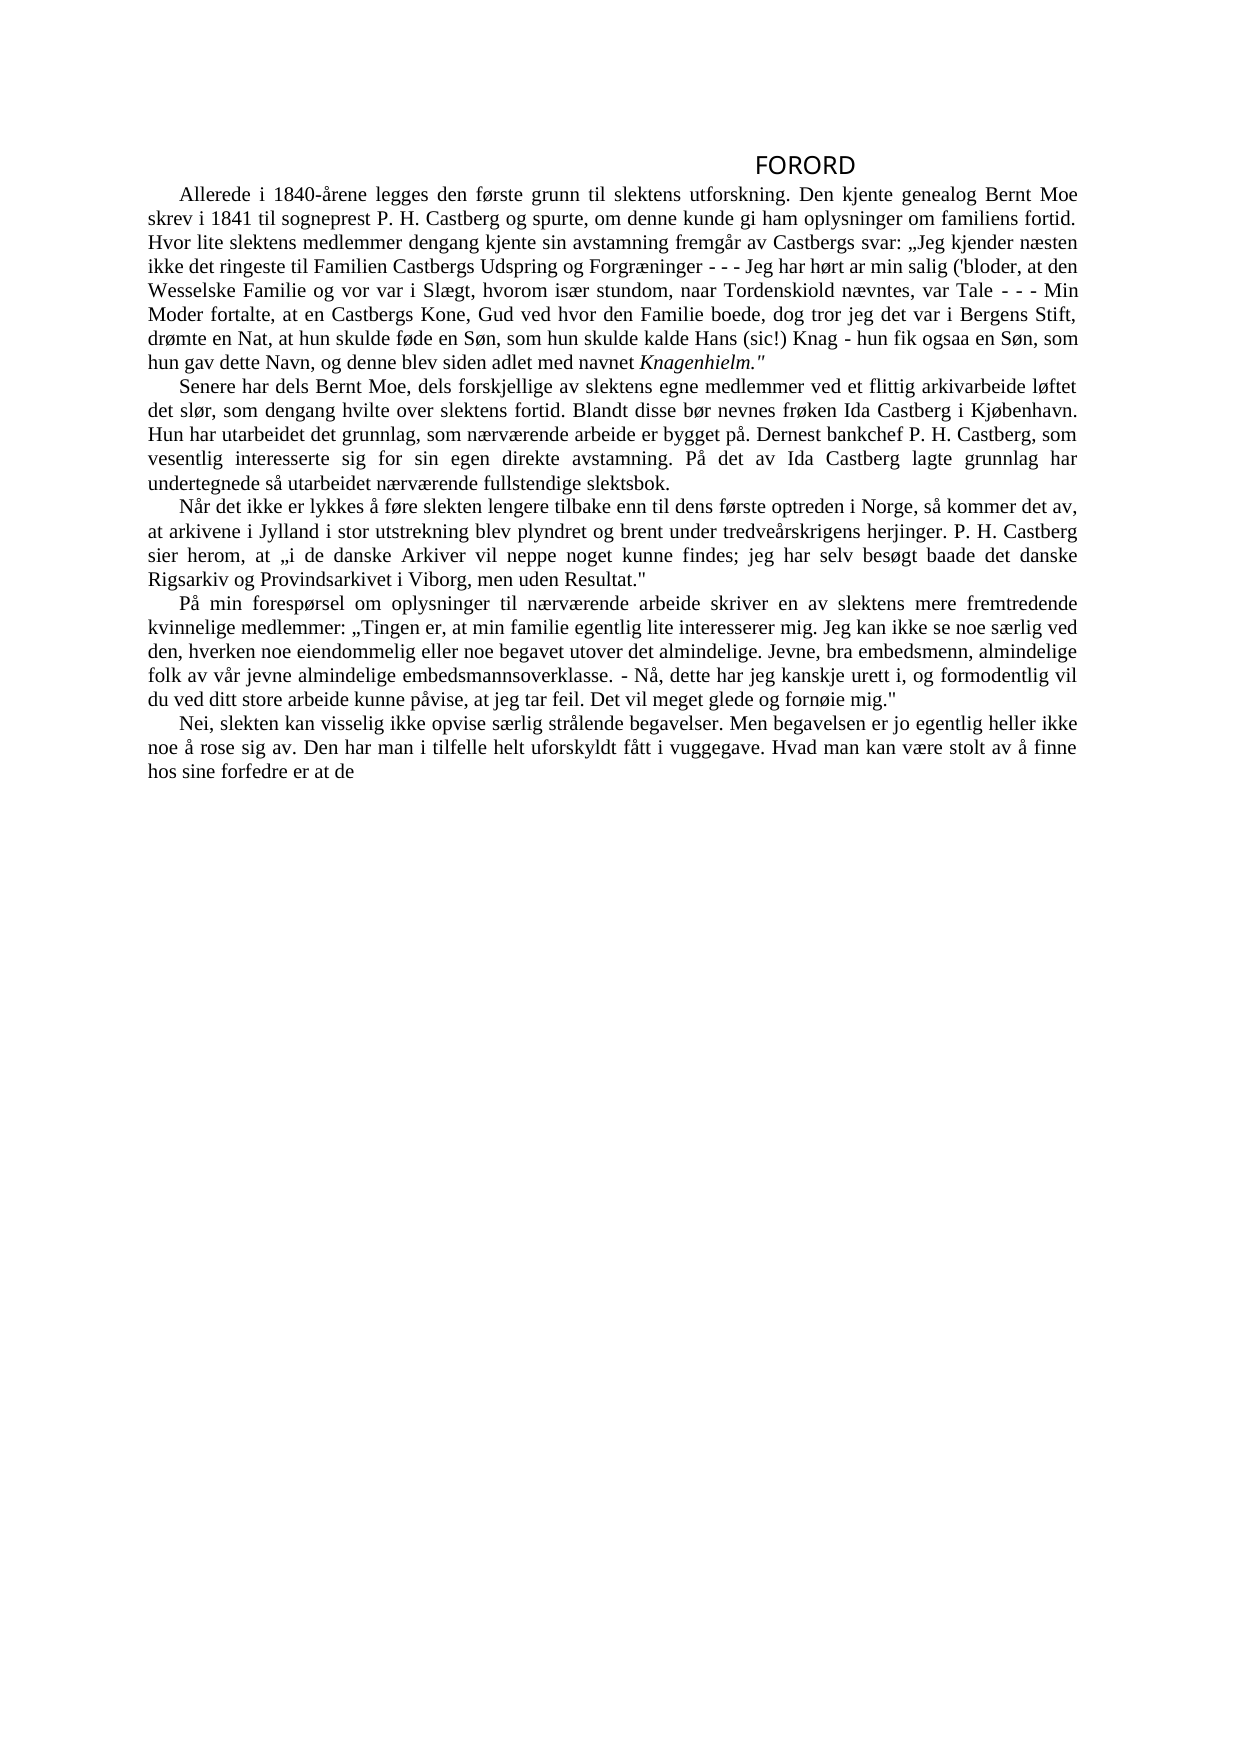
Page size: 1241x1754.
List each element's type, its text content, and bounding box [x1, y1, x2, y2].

text Senere har dels Bernt Moe, dels forskjellige av slektens egne medlemmer ved et flittig arkivarbeide løftet det slør, som dengang hvilte over slektens fortid. Blandt disse bør nevnes frøken Ida Castberg i Kjøbenhavn. Hun har utarbeidet det grunnlag, som nærværende arbeide er bygget på. Dernest bankchef P. H. Castberg, som vesentlig interesserte sig for sin egen direkte avstamning. På det av Ida Castberg lagte grunnlag har undertegnede så utarbeidet nærværende fullstendige slektsbok. [148, 374, 1078, 494]
text FORORD [518, 148, 1093, 182]
text Nei, slekten kan visselig ikke opvise særlig strålende begavelser. Men begavelsen er jo egentlig heller ikke noe å rose sig av. Den har man i tilfelle helt uforskyldt fått i vuggegave. Hvad man kan være stolt av å finne hos sine forfedre er at de [148, 711, 1078, 783]
text Når det ikke er lykkes å føre slekten lengere tilbake enn til dens første optreden i Norge, så kommer det av, at arkivene i Jylland i stor utstrekning blev plyndret og brent under tredveårskrigens herjinger. P. H. Castberg sier herom, at „i de danske Arkiver vil neppe noget kunne findes; jeg har selv besøgt baade det danske Rigsarkiv og Provindsarkivet i Viborg, men uden Resultat." [148, 494, 1078, 591]
text På min forespørsel om oplysninger til nærværende arbeide skriver en av slektens mere fremtredende kvinnelige medlemmer: „Tingen er, at min familie egentlig lite interesserer mig. Jeg kan ikke se noe særlig ved den, hverken noe eiendommelig eller noe begavet utover det almindelige. Jevne, bra embedsmenn, almindelige folk av vår jevne almindelige embedsmannsoverklasse. ‑ Nå, dette har jeg kanskje urett i, og formodentlig vil du ved ditt store arbeide kunne påvise, at jeg tar feil. Det vil meget glede og fornøie mig." [148, 591, 1078, 711]
text Allerede i 1840‑årene legges den første grunn til slektens utforskning. Den kjente genealog Bernt Moe skrev i 1841 til sogneprest P. H. Castberg og spurte, om denne kunde gi ham oplysninger om familiens fortid. Hvor lite slektens medlemmer dengang kjente sin avstamning fremgår av Castbergs svar: „Jeg kjender næsten ikke det ringeste til Familien Castbergs Udspring og Forgræninger ‑ ‑ ‑ Jeg har hørt ar min salig ('bloder, at den Wesselske Familie og vor var i Slægt, hvorom især stundom, naar Tordenskiold nævntes, var Tale ‑ ‑ ‑ Min Moder fortalte, at en Castbergs Kone, Gud ved hvor den Familie boede, dog tror jeg det var i Bergens Stift, drømte en Nat, at hun skulde føde en Søn, som hun skulde kalde Hans (sic!) Knag ‑ hun fik ogsaa en Søn, som hun gav dette Navn, og denne blev siden adlet med navnet Knagenhielm." [148, 182, 1078, 374]
